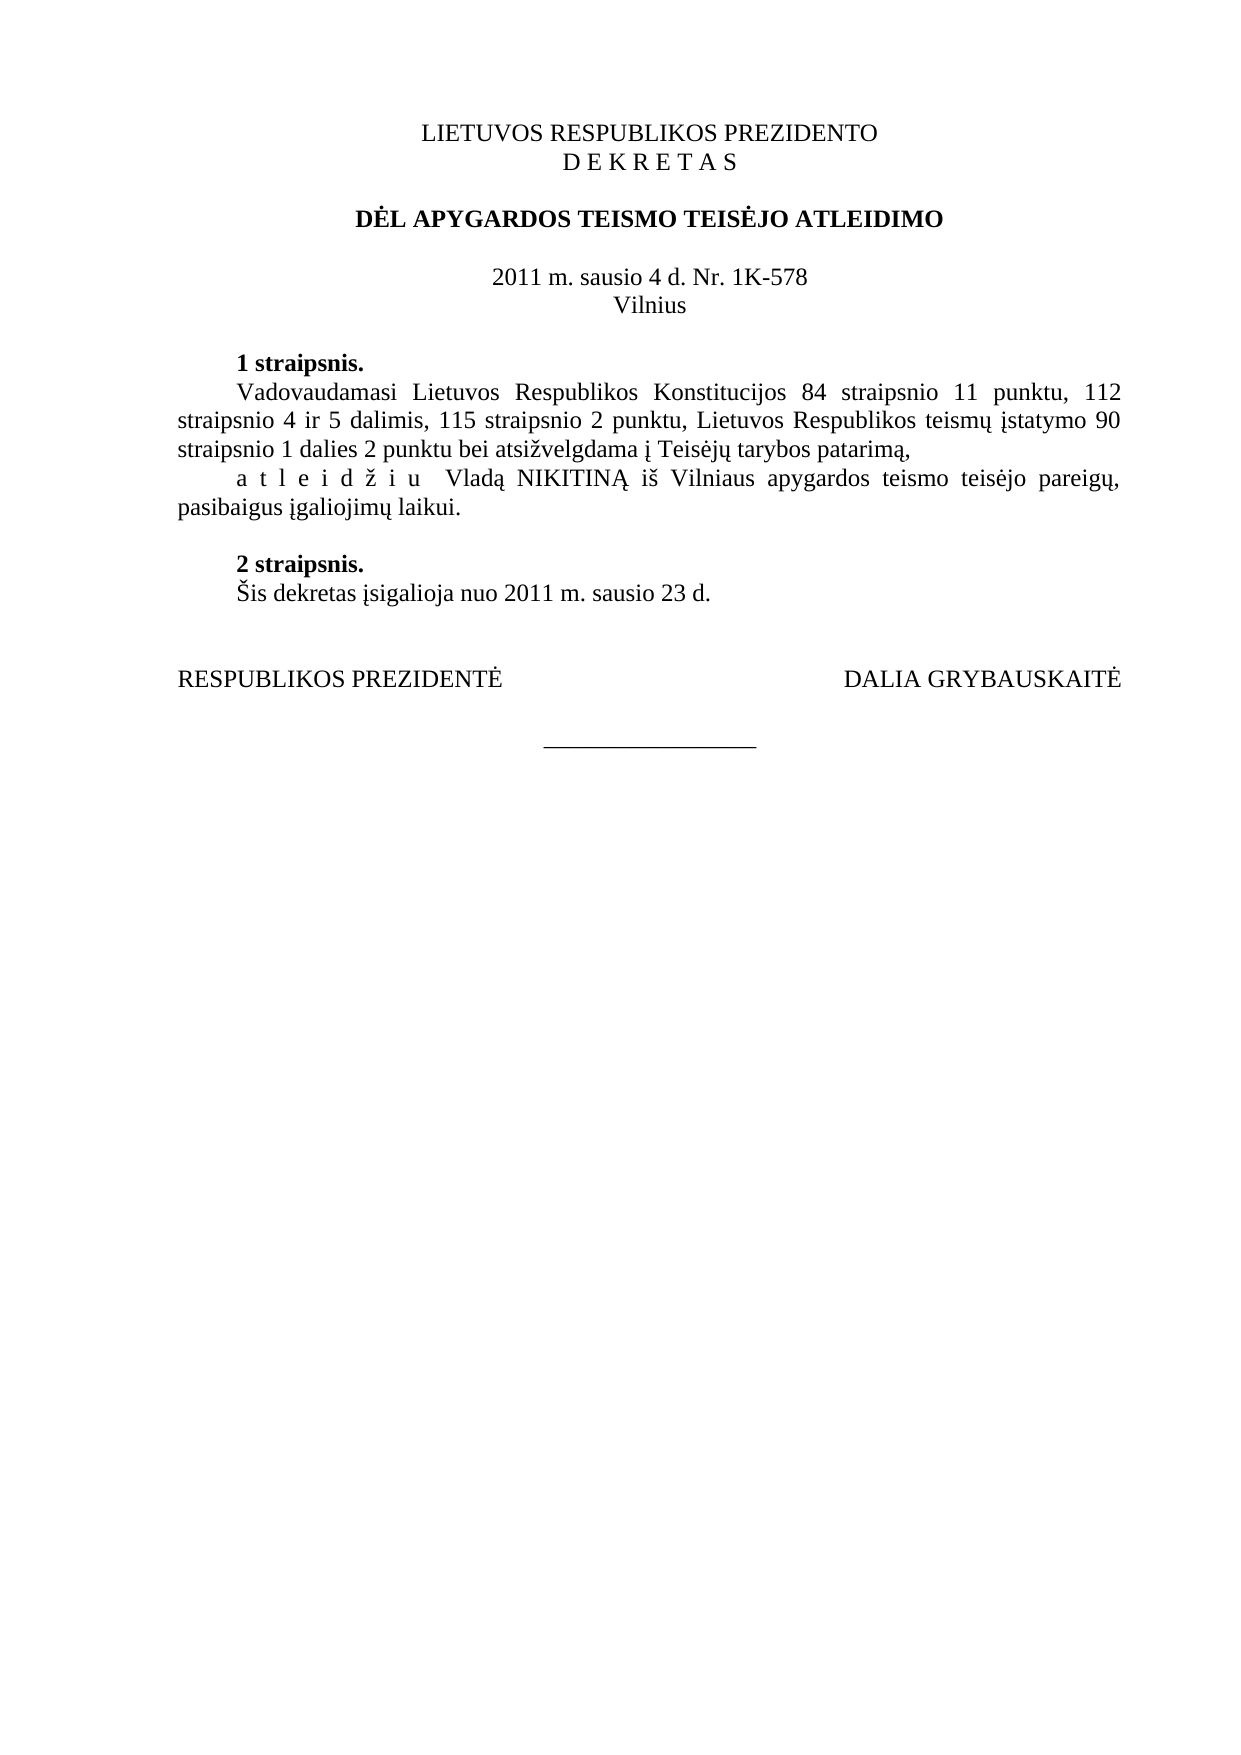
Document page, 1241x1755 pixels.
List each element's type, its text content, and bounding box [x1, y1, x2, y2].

text D E K R E T A S [177, 147, 1122, 176]
text 1 straipsnis. [177, 348, 1122, 377]
text Vilnius [177, 291, 1122, 319]
text a t l e i d ž i u Vladą NIKITINĄ iš Vilniaus apygardos teismo teisėjo pareigų, pasibaigus įgaliojimų laikui. [177, 463, 1122, 521]
text LIETUVOS RESPUBLIKOS PREZIDENTO [177, 118, 1122, 147]
text 2 straipsnis. [177, 549, 1122, 578]
text Vadovaudamasi Lietuvos Respublikos Konstitucijos 84 straipsnio 11 punktu, 112 straipsnio 4 ir 5 dalimis, 115 straipsnio 2 punktu, Lietuvos Respublikos teismų įstatymo 90 straipsnio 1 dalies 2 punktu bei atsižvelgdama į Teisėjų tarybos patarimą, [177, 377, 1122, 463]
text _________________ [177, 722, 1122, 751]
text 2011 m. sausio 4 d. Nr. 1K-578 [177, 262, 1122, 291]
text RESPUBLIKOS PREZIDENTĖ DALIA GRYBAUSKAITĖ [177, 664, 1122, 693]
text DĖL APYGARDOS TEISMO TEISĖJO ATLEIDIMO [177, 204, 1122, 233]
text Šis dekretas įsigalioja nuo 2011 m. sausio 23 d. [177, 578, 1122, 607]
